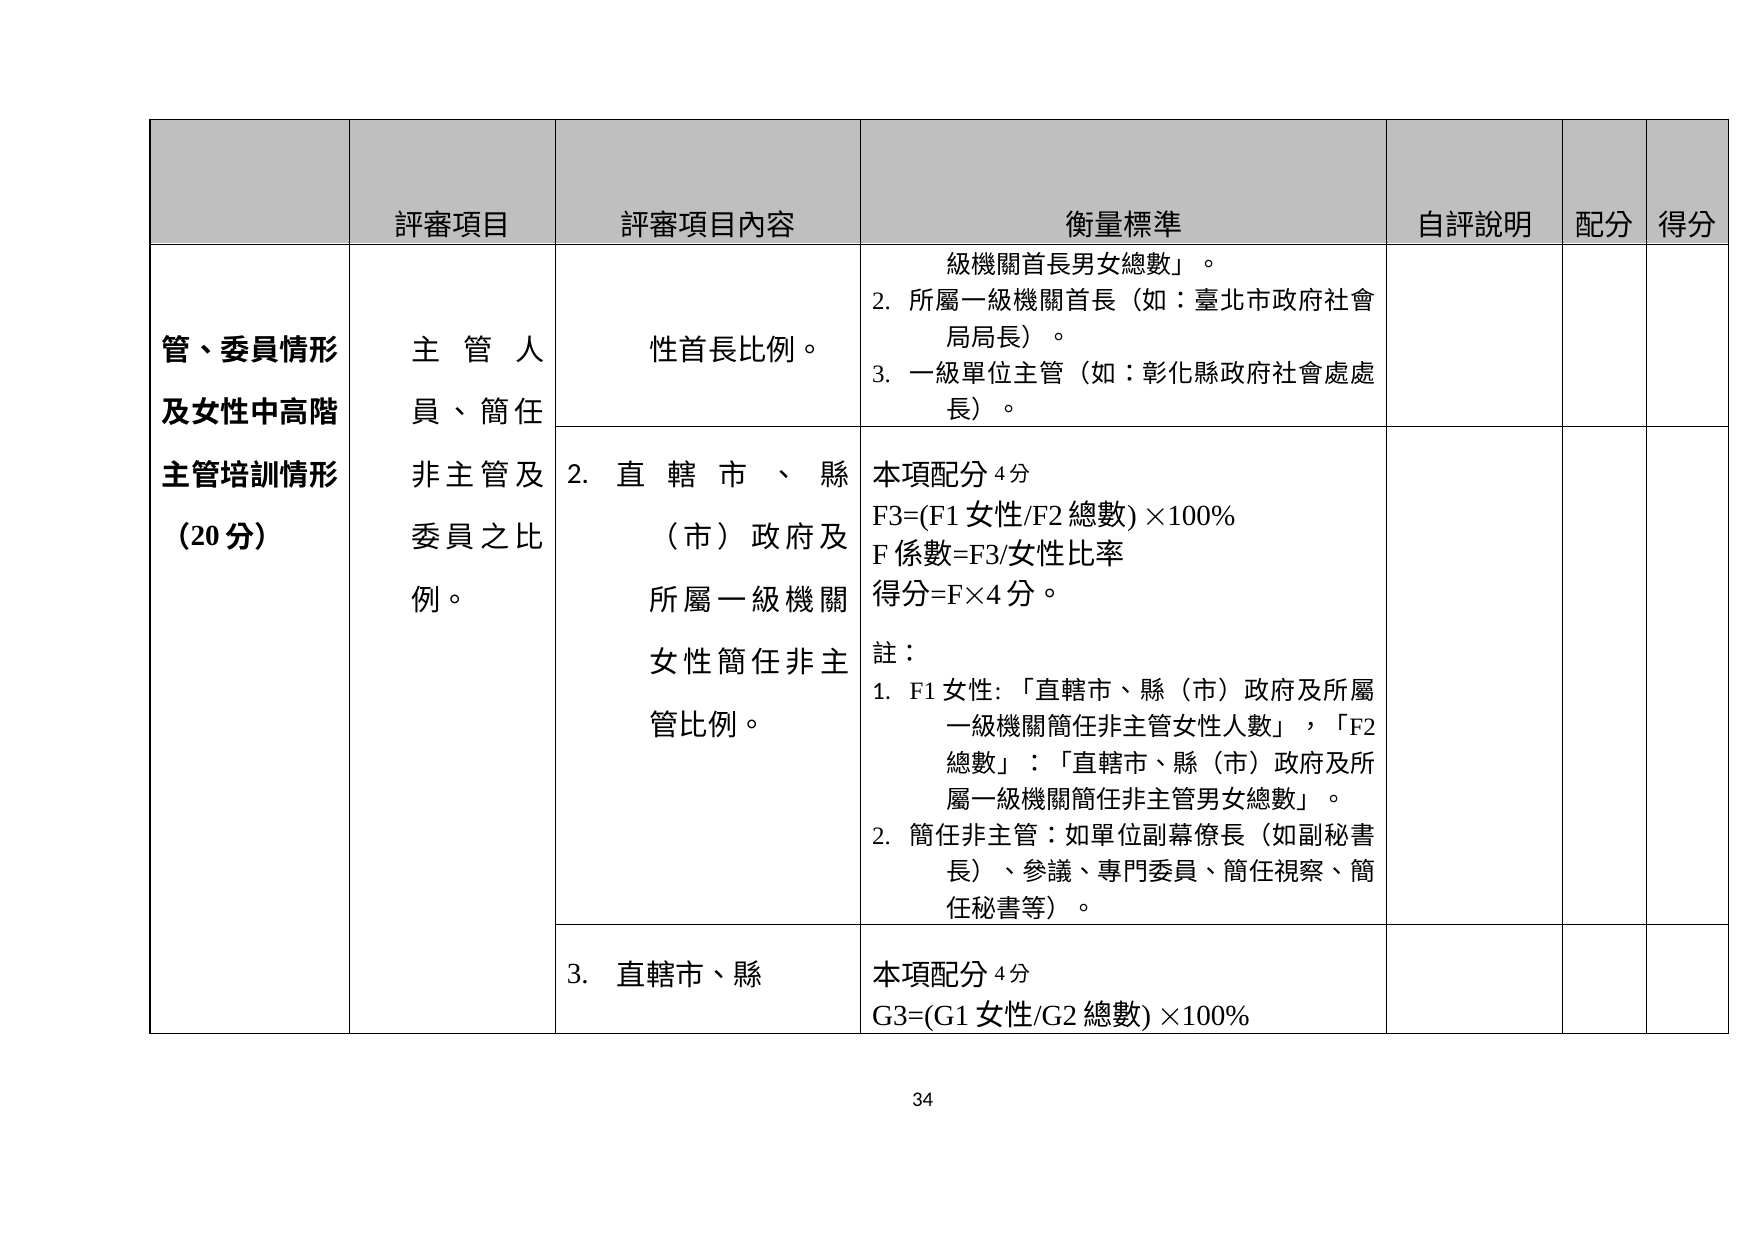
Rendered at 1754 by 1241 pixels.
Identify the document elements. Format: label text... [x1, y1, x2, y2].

table_cell [1647, 245, 1728, 426]
table_header 得分 [1647, 120, 1728, 243]
table_cell 管、委員情形及女性中高階主管培訓情形（20分） [151, 245, 349, 1033]
table_cell 性首長比例。 [556, 245, 860, 426]
table_header 自評說明 [1387, 120, 1562, 243]
table_cell [1387, 245, 1562, 426]
table_header 評審項目 [350, 120, 555, 243]
table_cell [1647, 925, 1728, 1033]
table_header [151, 120, 349, 243]
table_cell [1563, 925, 1646, 1033]
table_cell 本項配分4分 F3=(F1女性/F2總數) 100% F係數=F3/女性比率 得分=F4分。 註： F1女性: 「直轄市、縣（市）政府及所屬一級機關簡任非主管女性人數」，「F2總數」：「直轄市、縣（市）政府及所屬一級機關簡任非主管男女總數」。 簡任非主管：如單位副幕僚長（如副秘書長）、參議、專門委員、簡任視察、簡任秘書等）。 [861, 427, 1386, 924]
table_cell [1563, 245, 1646, 426]
table_cell 直轄市、縣（市）政府二級單位女性主管及所屬一級機關一級單位女性主管比例。 [556, 925, 860, 1033]
table_cell [1387, 427, 1562, 924]
table_cell 本項配分4分 G3=(G1女性/G2總數) 100% [861, 925, 1386, 1033]
table_header 衡量標準 [861, 120, 1386, 243]
table_cell 直轄市、縣（市）政府及所屬一級機關女性簡任非主管比例。 [556, 427, 860, 924]
table_cell [1387, 925, 1562, 1033]
table_cell 本項配分4分 E3=(E1女性/E2總數) 100% E係數=E3/女性比率 得分=E4分。 註： E1女性: 「直轄市、縣（市）政府現有副首長、幕僚長、一級單位主管及所屬一級機關首長中女性人數」，「E2總數」：「直轄市、縣（市）政府現有副首長、幕僚長、一級單位主管及所屬一級機關首長男女總數」。 所屬一級機關首長（如：臺北市政府社會局局長）。 一級單位主管（如：彰化縣政府社會處處長）。 [861, 245, 1386, 426]
table_header 評審項目內容 [556, 120, 860, 243]
table_cell [1563, 427, 1646, 924]
table_header 配分 [1563, 120, 1646, 243]
table_cell [1647, 427, 1728, 924]
table_cell 主管人員、簡任非主管及委員之比例。 [350, 245, 555, 1033]
